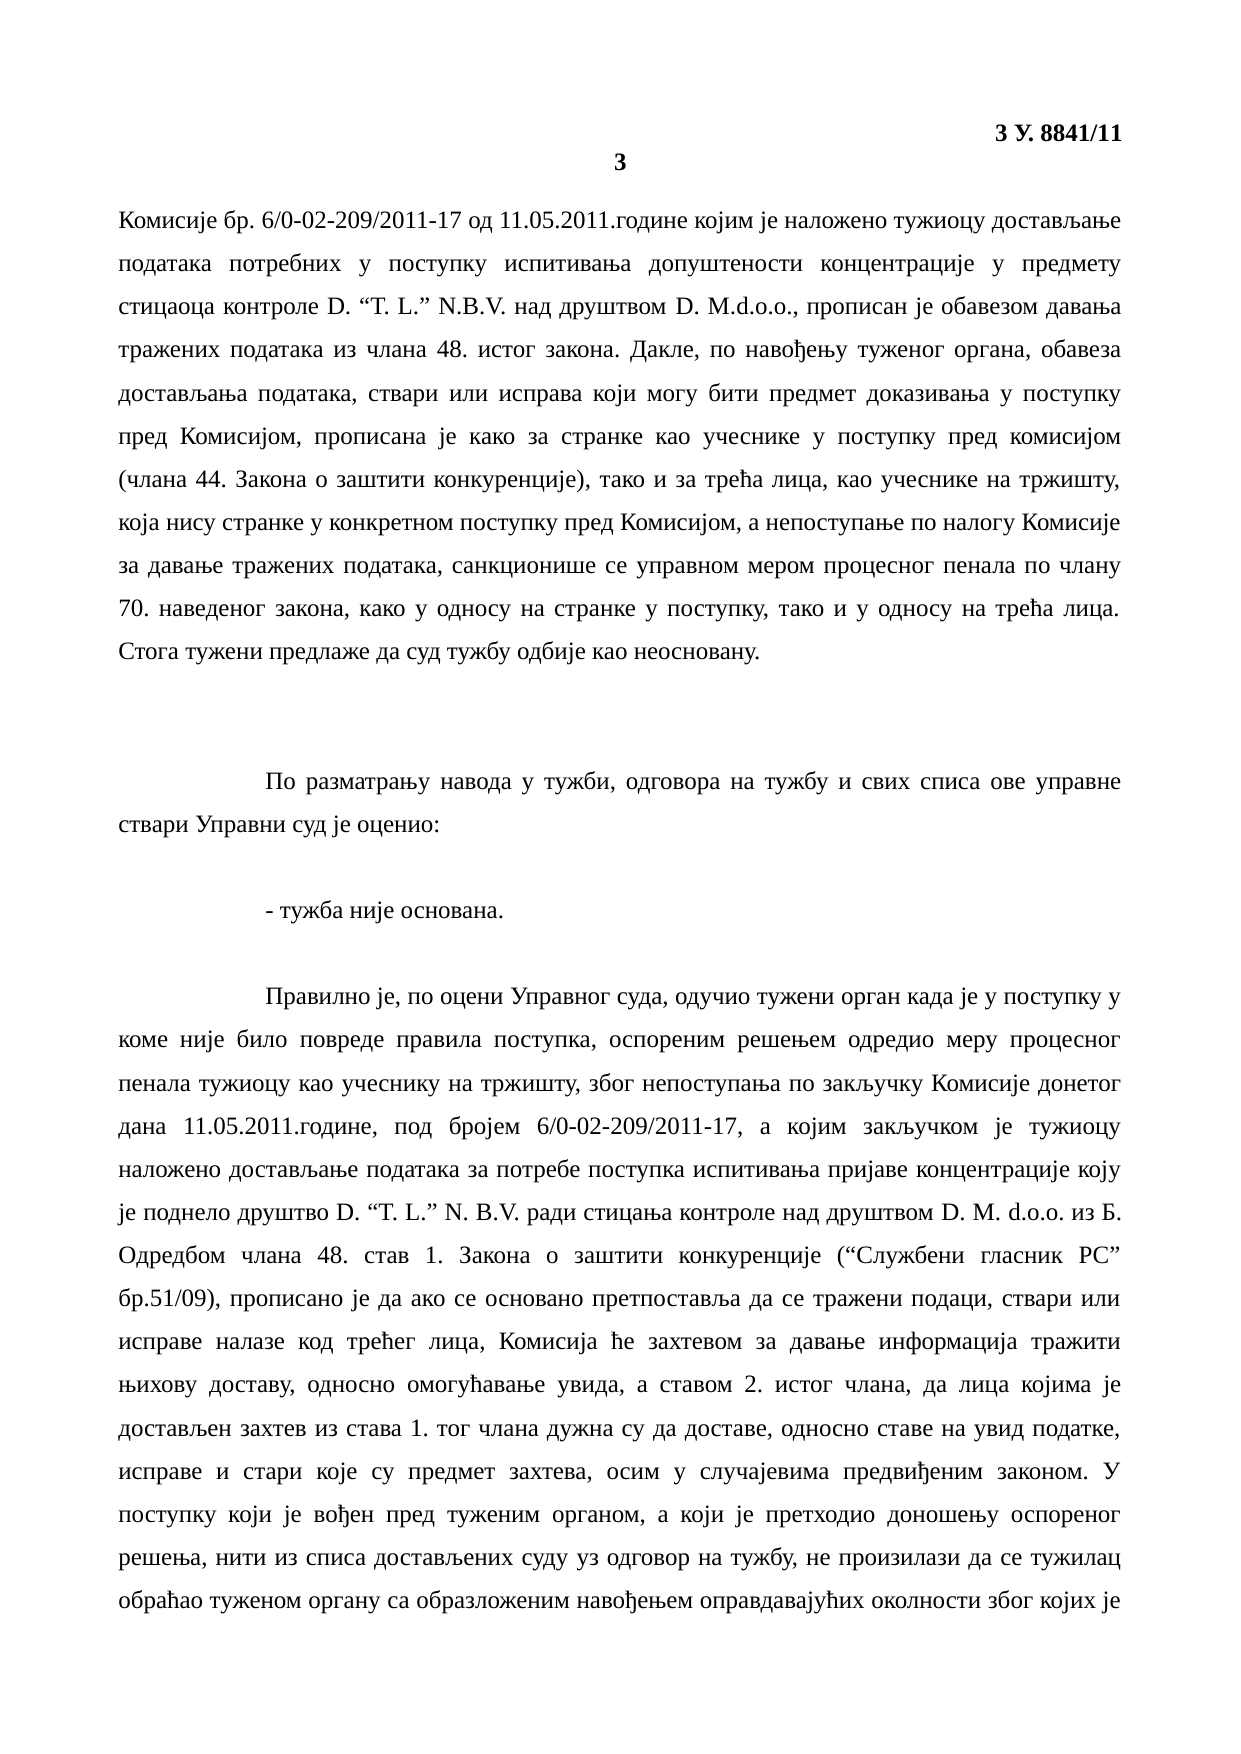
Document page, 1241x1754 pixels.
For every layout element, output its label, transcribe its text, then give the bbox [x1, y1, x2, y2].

text - тужба није основана. [118, 895, 1122, 924]
text Правилно је, по оцени Управног суда, одучио тужени орган када је у поступку у коме није било повреде правила поступка, оспореним решењем одредио меру процесног пенала тужиоцу као учеснику на тржишту, због непоступања по закључку Комисије донетог дана 11.05.2011.године, под бројем 6/0-02-209/2011-17, а којим закључком је тужиоцу наложено достављање података за потребе поступка испитивања пријаве концентрације коју је поднело друштво D. “T. L.” N. B.V. ради стицања контроле над друштвом D. M. d.o.o. из Б. Одредбом члана 48. став 1. Закона о заштити конкуренције (“Службени гласник РС” бр.51/09), прописано је да ако се основано претпоставља да се тражени подаци, ствари или исправе налазе код трећег лица, Комисија ће захтевом за давање информација тражити њихову доставу, односно омогућавање увида, а ставом 2. истог члана, да лица којима је достављен захтев из става 1. тог члана дужна су да доставе, односно ставе на увид податке, исправе и стари које су предмет захтева, осим у случајевима предвиђеним законом. У поступку који је вођен пред туженим органом, а који је претходио доношењу оспореног решења, нити из списа достављених суду уз одговор на тужбу, не произилази да се тужилац обраћао туженом органу са образложеним навођењем оправдавајућих околности због којих је [118, 981, 1122, 1614]
text По разматрању навода у тужби, одговора на тужбу и свих списа ове управне ствари Управни суд је оценио: [118, 766, 1122, 838]
text Комисије бр. 6/0-02-209/2011-17 од 11.05.2011.године којим је наложено тужиоцу достављање података потребних у поступку испитивања допуштености концентрације у предмету стицаоца контроле D. “T. L.” N.B.V. над друштвом D. M.d.o.o., прописан је обавезом давања тражених података из члана 48. истог закона. Дакле, по навођењу туженог органа, обавеза достављања података, ствари или исправа који могу бити предмет доказивања у поступку пред Комисијом, прописана је како за странке као учеснике у поступку пред комисијом (члана 44. Закона о заштити конкуренције), тако и за трећа лица, као учеснике на тржишту, која нису странке у конкретном поступку пред Комисијом, а непоступање по налогу Комисије за давање тражених података, санкционише се управном мером процесног пенала по члану 70. наведеног закона, како у односу на странке у поступку, тако и у односу на трећа лица. Стога тужени предлаже да суд тужбу одбије као неосновану. [118, 205, 1122, 665]
